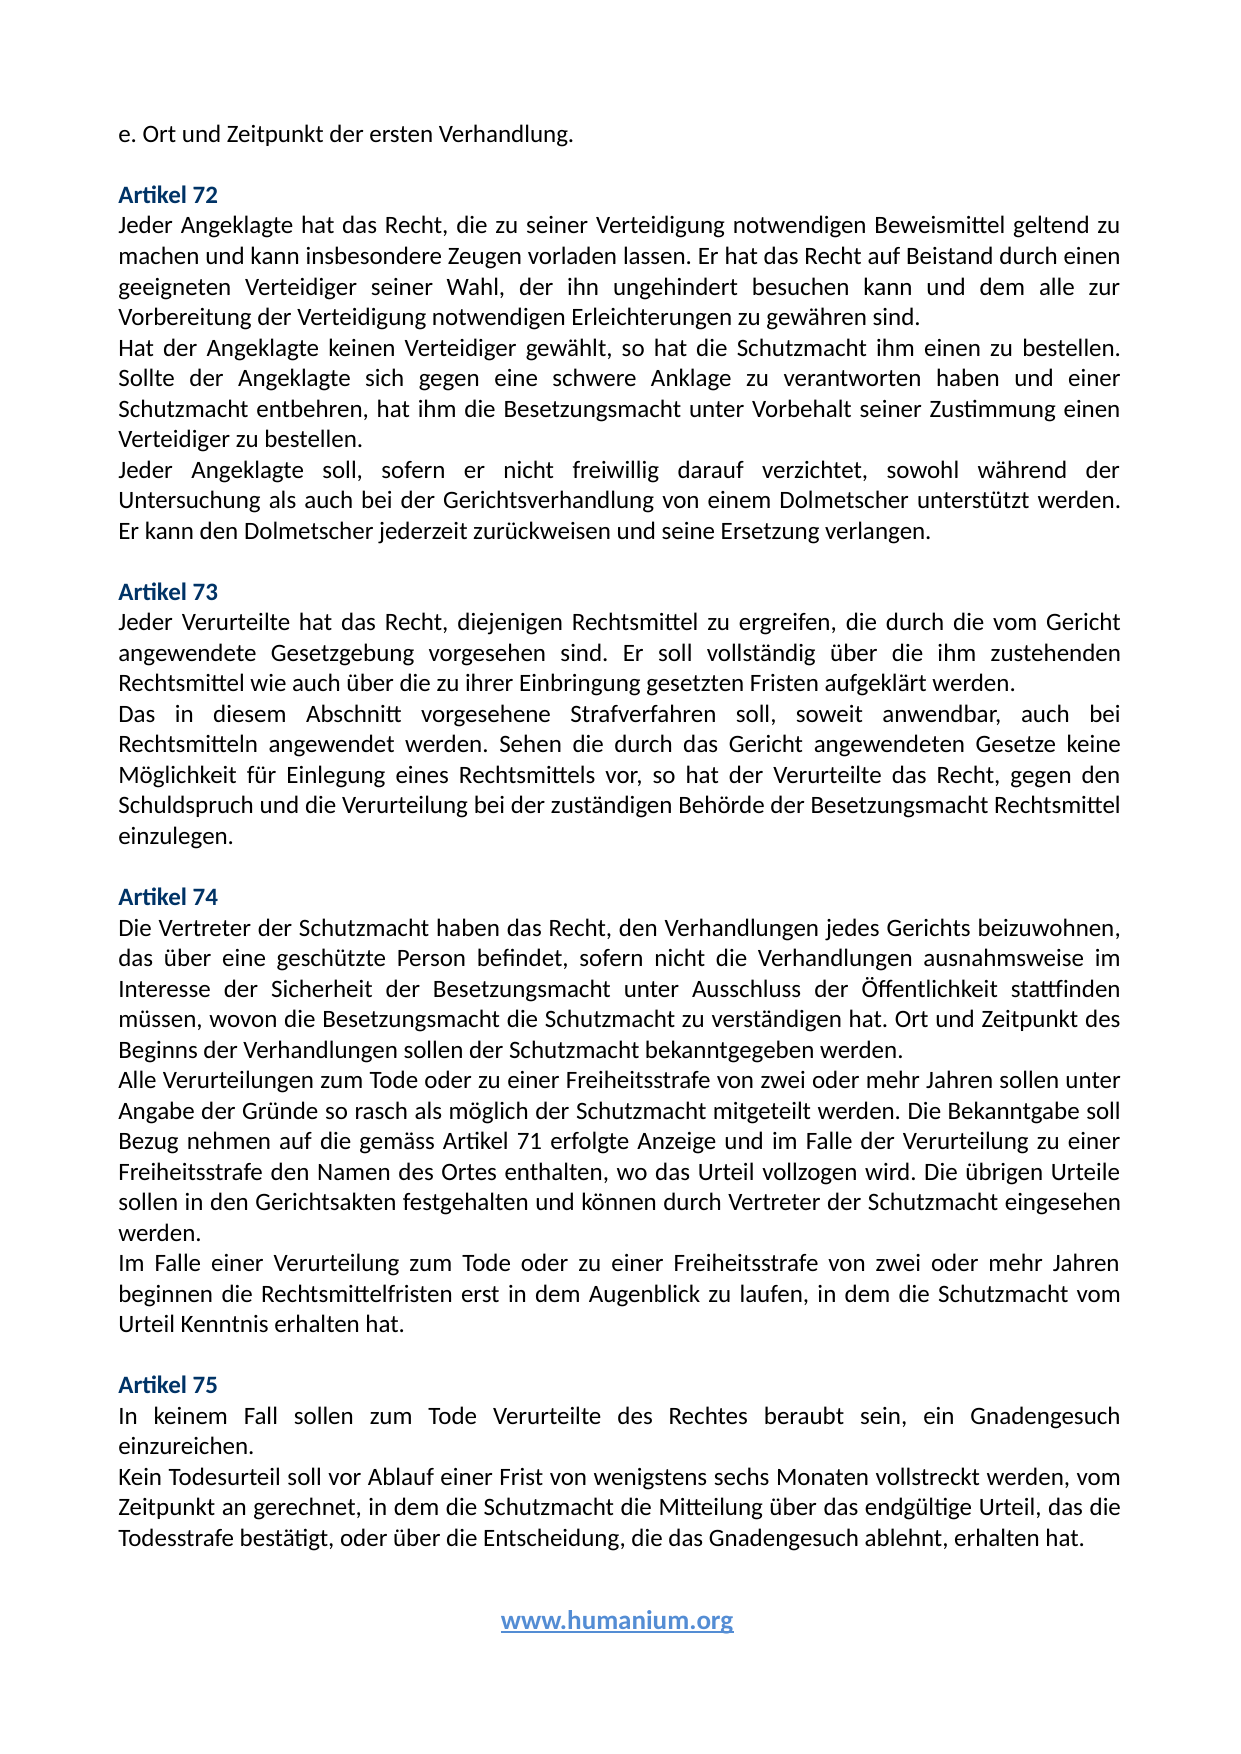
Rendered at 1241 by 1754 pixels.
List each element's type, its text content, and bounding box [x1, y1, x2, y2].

text Alle Verurteilungen zum Tode oder zu einer Freiheitsstrafe von zwei oder mehr Jahren sollen unter Angabe der Gründe so rasch als möglich der Schutzmacht mitgeteilt werden. Die Bekanntgabe soll Bezug nehmen auf die gemäss Artikel 71 erfolgte Anzeige und im Falle der Verurteilung zu einer Freiheitsstrafe den Namen des Ortes enthalten, wo das Urteil vollzogen wird. Die übrigen Urteile sollen in den Gerichtsakten festgehalten und können durch Vertreter der Schutzmacht eingesehen werden. [118, 1064, 1122, 1247]
text Kein Todesurteil soll vor Ablauf einer Frist von wenigstens sechs Monaten vollstreckt werden, vom Zeitpunkt an gerechnet, in dem die Schutzmacht die Mitteilung über das endgültige Urteil, das die Todesstrafe bestätigt, oder über die Entscheidung, die das Gnadengesuch ablehnt, erhalten hat. [118, 1461, 1122, 1553]
text Das in diesem Abschnitt vorgesehene Strafverfahren soll, soweit anwendbar, auch bei Rechtsmitteln angewendet werden. Sehen die durch das Gericht angewendeten Gesetze keine Möglichkeit für Einlegung eines Rechtsmittels vor, so hat der Verurteilte das Recht, gegen den Schuldspruch und die Verurteilung bei der zuständigen Behörde der Besetzungsmacht Rechtsmittel einzulegen. [118, 698, 1122, 851]
text Artikel 75 [118, 1369, 1122, 1400]
text Artikel 72 [118, 179, 1122, 210]
text Jeder Angeklagte soll, sofern er nicht freiwillig darauf verzichtet, sowohl während der Untersuchung als auch bei der Gerichtsverhandlung von einem Dolmetscher unterstützt werden. Er kann den Dolmetscher jederzeit zurückweisen und seine Ersetzung verlangen. [118, 454, 1122, 545]
text e. Ort und Zeitpunkt der ersten Verhandlung. [118, 118, 1122, 149]
text Artikel 74 [118, 881, 1122, 912]
text Im Falle einer Verurteilung zum Tode oder zu einer Freiheitsstrafe von zwei oder mehr Jahren beginnen die Rechtsmittelfristen erst in dem Augenblick zu laufen, in dem die Schutzmacht vom Urteil Kenntnis erhalten hat. [118, 1247, 1122, 1339]
text Jeder Angeklagte hat das Recht, die zu seiner Verteidigung notwendigen Beweismittel geltend zu machen und kann insbesondere Zeugen vorladen lassen. Er hat das Recht auf Beistand durch einen geeigneten Verteidiger seiner Wahl, der ihn ungehindert besuchen kann und dem alle zur Vorbereitung der Verteidigung notwendigen Erleichterungen zu gewähren sind. [118, 210, 1122, 332]
text In keinem Fall sollen zum Tode Verurteilte des Rechtes beraubt sein, ein Gnadengesuch einzureichen. [118, 1400, 1122, 1461]
text Jeder Verurteilte hat das Recht, diejenigen Rechtsmittel zu ergreifen, die durch die vom Gericht angewendete Gesetzgebung vorgesehen sind. Er soll vollständig über die ihm zustehenden Rechtsmittel wie auch über die zu ihrer Einbringung gesetzten Fristen aufgeklärt werden. [118, 606, 1122, 698]
text Die Vertreter der Schutzmacht haben das Recht, den Verhandlungen jedes Gerichts beizuwohnen, das über eine geschützte Person befindet, sofern nicht die Verhandlungen ausnahmsweise im Interesse der Sicherheit der Besetzungsmacht unter Ausschluss der Öffentlichkeit stattfinden müssen, wovon die Besetzungsmacht die Schutzmacht zu verständigen hat. Ort und Zeitpunkt des Beginns der Verhandlungen sollen der Schutzmacht bekanntgegeben werden. [118, 912, 1122, 1064]
text Hat der Angeklagte keinen Verteidiger gewählt, so hat die Schutzmacht ihm einen zu bestellen. Sollte der Angeklagte sich gegen eine schwere Anklage zu verantworten haben und einer Schutzmacht entbehren, hat ihm die Besetzungsmacht unter Vorbehalt seiner Zustimmung einen Verteidiger zu bestellen. [118, 332, 1122, 454]
text Artikel 73 [118, 576, 1122, 606]
